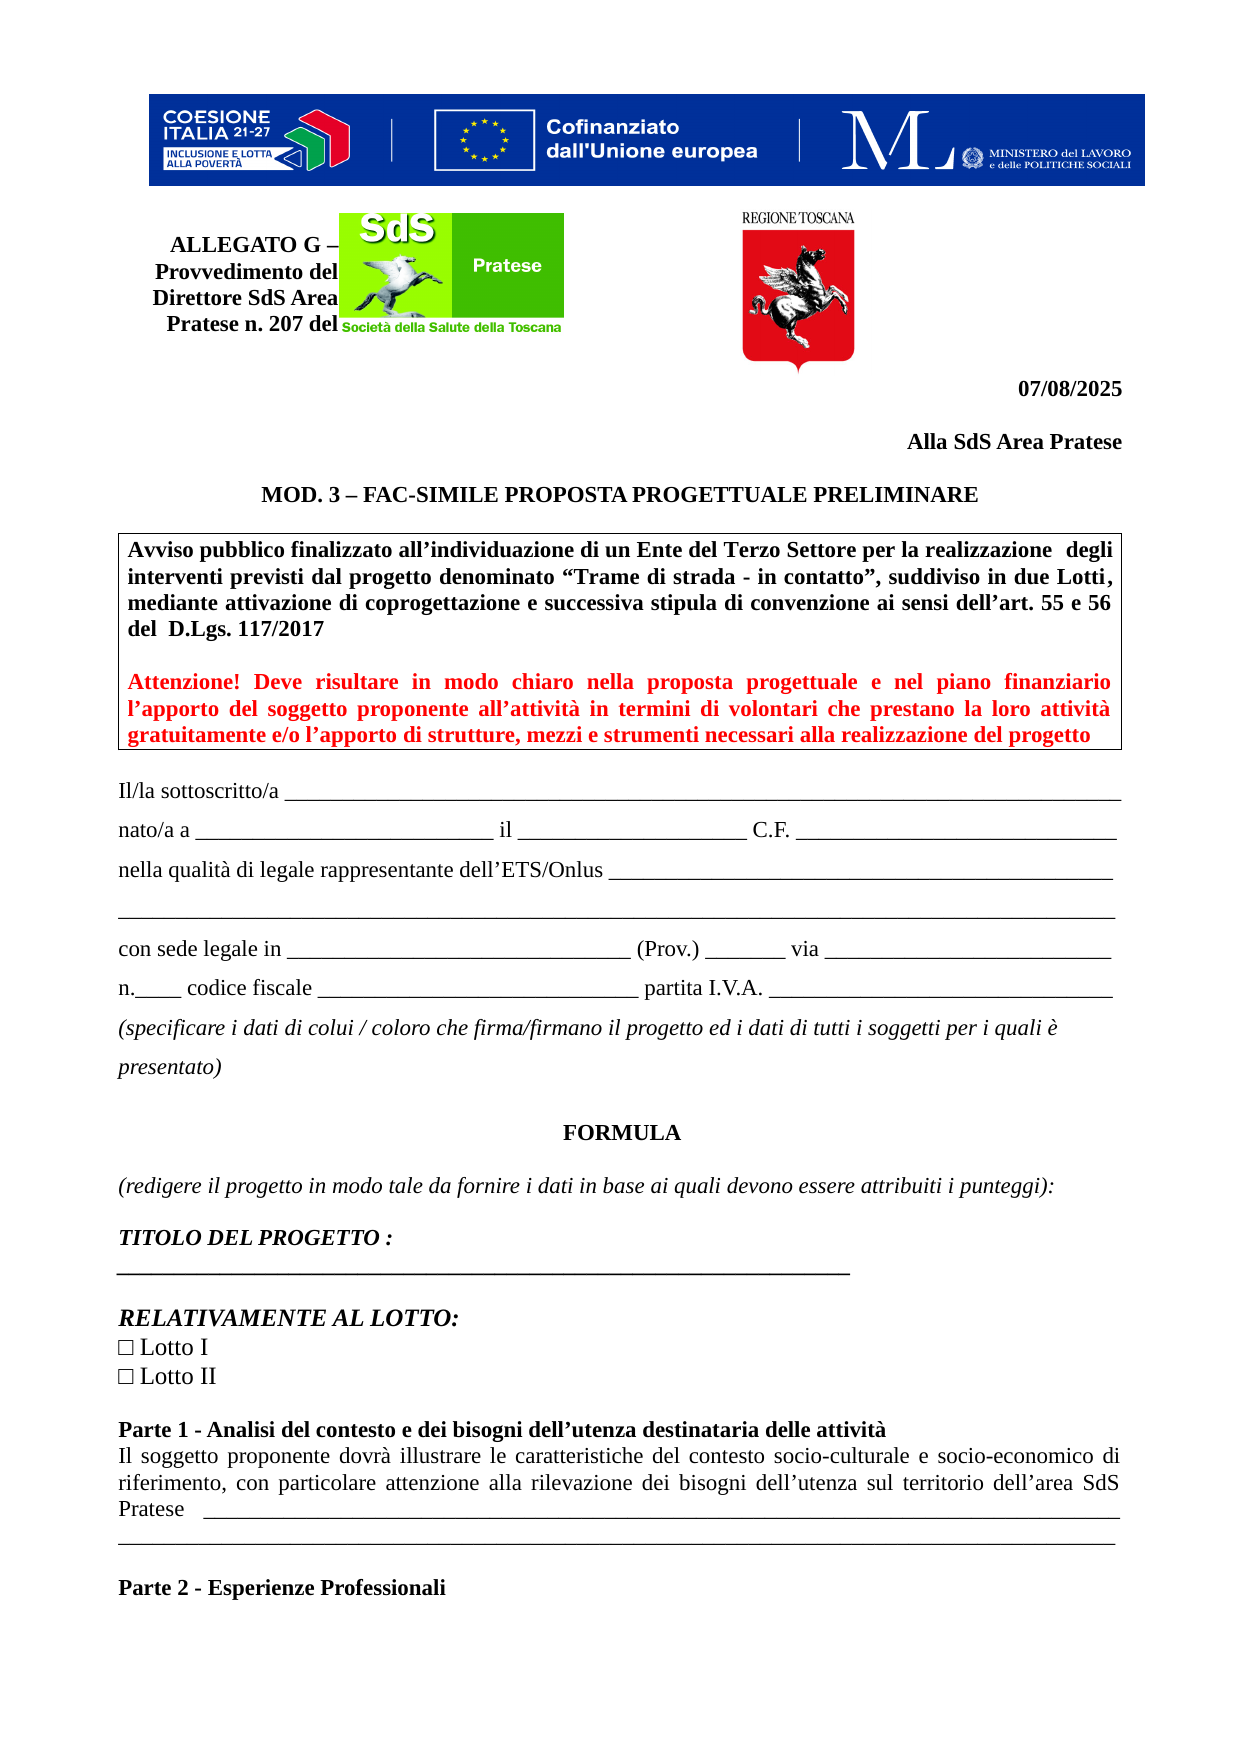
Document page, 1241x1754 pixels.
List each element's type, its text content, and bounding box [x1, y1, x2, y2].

text TITOLO DEL PROGETTO : [118, 1224, 1122, 1251]
text Il/la sottoscritto/a _________________________________________________________________________ [118, 777, 1122, 803]
text RELATIVAMENTE AL LOTTO: [118, 1303, 1122, 1332]
text con sede legale in ______________________________ (Prov.) _______ via _________________________ n.____ codice fiscale ____________________________ partita I.V.A. ______________________________ (specificare i dati di colui / coloro che firma/firmano il progetto ed i dati di tutti i soggetti per i quali è presentato) [118, 935, 1122, 1079]
text □ Lotto II [118, 1361, 1122, 1390]
text Parte 2 - Esperienze Professionali [118, 1574, 1122, 1601]
text FORMULA [118, 1119, 1122, 1145]
text □ Lotto I [118, 1332, 1122, 1361]
text MOD. 3 – FAC-SIMILE PROPOSTA PROGETTUALE PRELIMINARE [118, 481, 1122, 507]
text ________________________________________________________________ [118, 1251, 1122, 1277]
text Alla SdS Area Pratese [118, 428, 1122, 454]
text Attenzione! Deve risultare in modo chiaro nella proposta progettuale e nel piano finanziario l’apporto del soggetto proponente all’attività in termini di volontari che prestano la loro attività gratuitamente e/o l’apporto di strutture, mezzi e strumenti necessari alla realizzazione del progetto [119, 665, 1121, 749]
text Avviso pubblico finalizzato all’individuazione di un Ente del Terzo Settore per la realizzazione degli interventi previsti dal progetto denominato “Trame di strada - in contatto”, suddiviso in due Lotti, mediante attivazione di coprogettazione e successiva stipula di convenzione ai sensi dell’art. 55 e 56 del D.Lgs. 117/2017 [119, 534, 1121, 642]
text nella qualità di legale rappresentante dell’ETS/Onlus ____________________________________________ _______________________________________________________________________________________ [118, 856, 1122, 922]
text Parte 1 - Analisi del contesto e dei bisogni dell’utenza destinataria delle attività [118, 1416, 1122, 1442]
text nato/a a __________________________ il ____________________ C.F. ____________________________ [118, 816, 1122, 843]
text Il soggetto proponente dovrà illustrare le caratteristiche del contesto socio-culturale e socio-economico di riferimento, con particolare attenzione alla rilevazione dei bisogni dell’utenza sul territorio dell’area SdS Pratese ________________________________________________________________________________ _______________________________________________________________________________________ [118, 1442, 1122, 1548]
text ALLEGATO G – Provvedimento del Direttore SdS Area Pratese n. 207 del 07/08/2025 [118, 231, 1122, 402]
text (redigere il progetto in modo tale da fornire i dati in base ai quali devono essere attribuiti i punteggi): [118, 1172, 1122, 1198]
